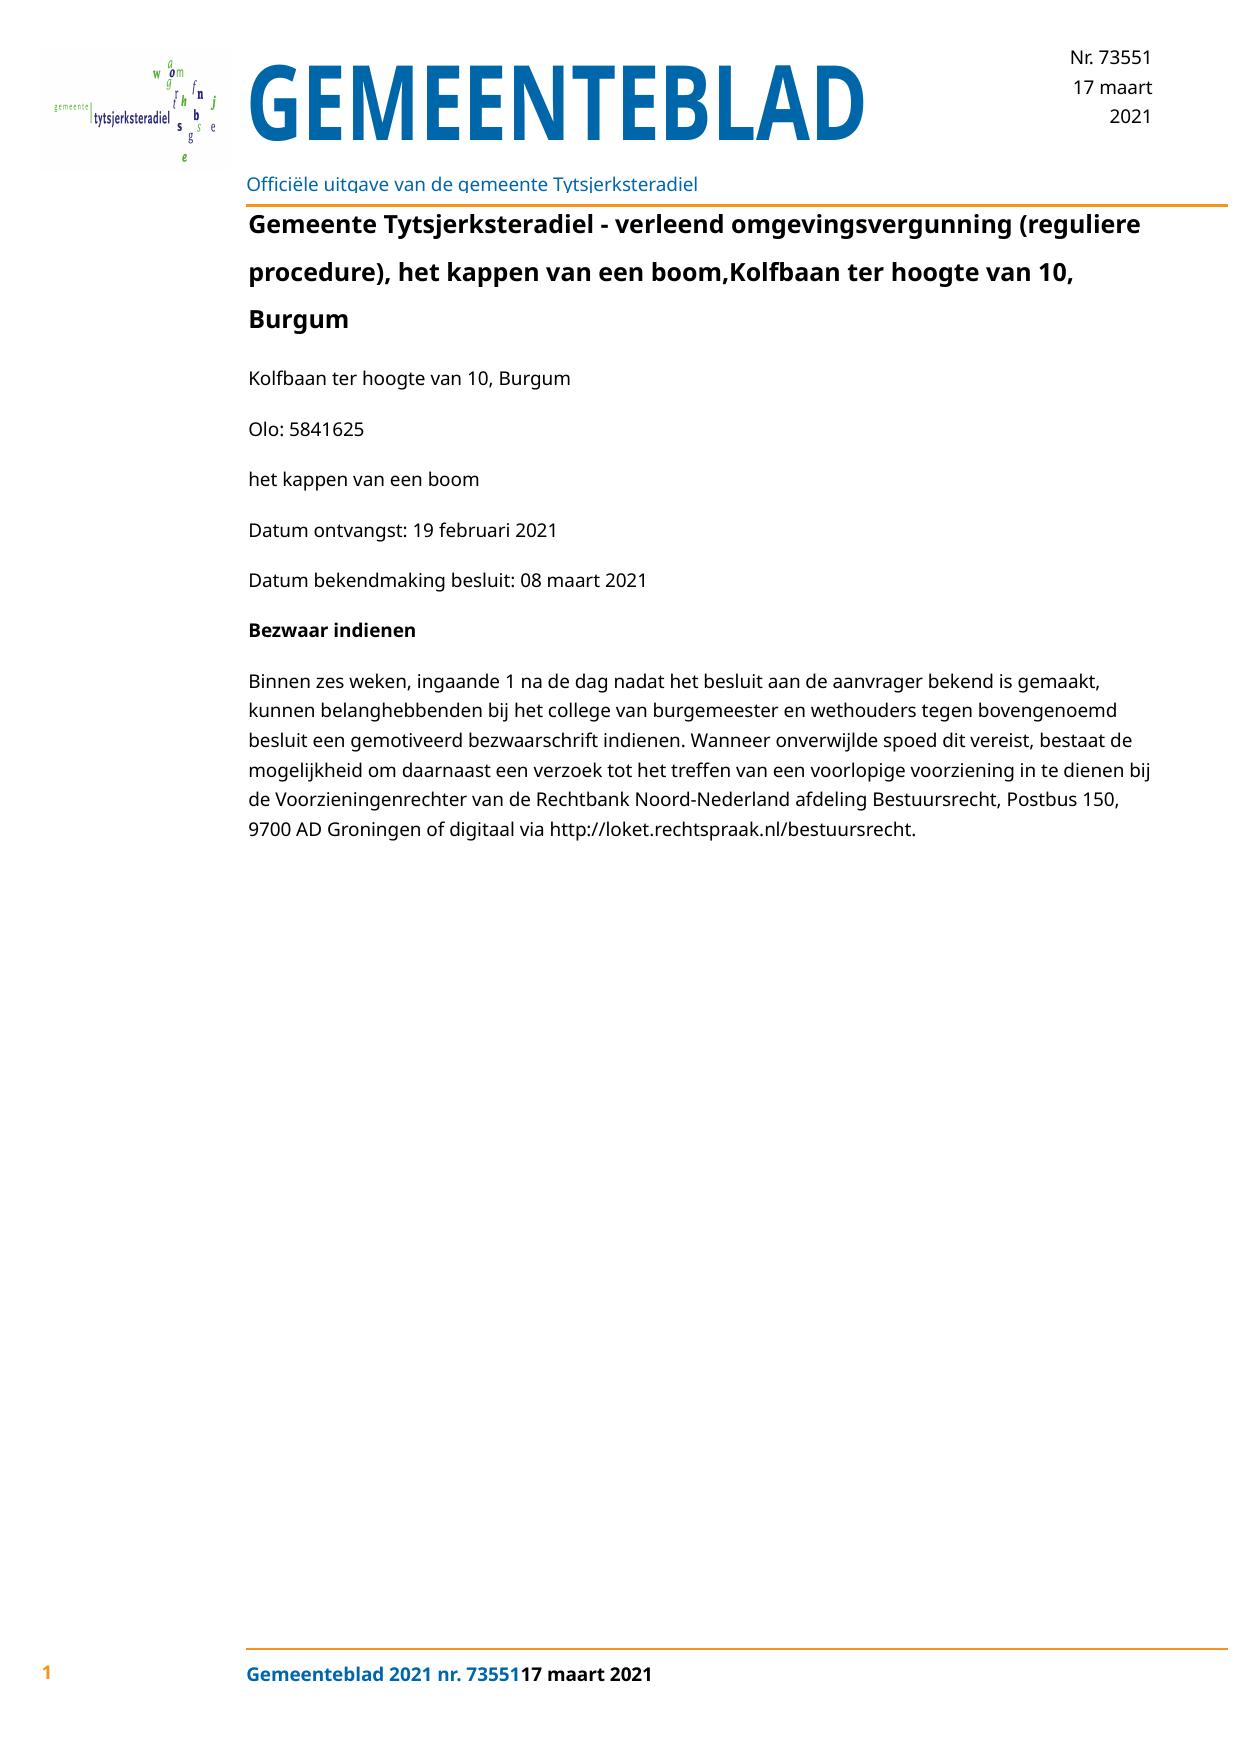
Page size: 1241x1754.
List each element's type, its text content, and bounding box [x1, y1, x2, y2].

text Datum ontvangst: 19 februari 2021 [248, 517, 1152, 542]
text Binnen zes weken, ingaande 1 na de dag nadat het besluit aan de aanvrager bekend is gemaakt, kunnen belanghebbenden bij het college van burgemeester en wethouders tegen bovengenoemd besluit een gemotiveerd bezwaarschrift indienen. Wanneer onverwijlde spoed dit vereist, bestaat de mogelijkheid om daarnaast een verzoek tot het treffen van een voorlopige voorziening in te dienen bij de Voorzieningenrechter van de Rechtbank Noord-Nederland afdeling Bestuursrecht, Postbus 150, 9700 AD Groningen of digitaal via http://loket.rechtspraak.nl/bestuursrecht. [248, 668, 1152, 842]
text Bezwaar indienen [248, 618, 1152, 643]
text Kolfbaan ter hoogte van 10, Burgum [248, 366, 1152, 391]
picture [41, 47, 231, 172]
text Datum bekendmaking besluit: 08 maart 2021 [248, 567, 1152, 593]
text het kappen van een boom [248, 466, 1152, 492]
text Gemeente Tytsjerksteradiel - verleend omgevingsvergunning (reguliere procedure), het kappen van een boom,Kolfbaan ter hoogte van 10, Burgum [248, 207, 1152, 336]
text Olo: 5841625 [248, 416, 1152, 442]
